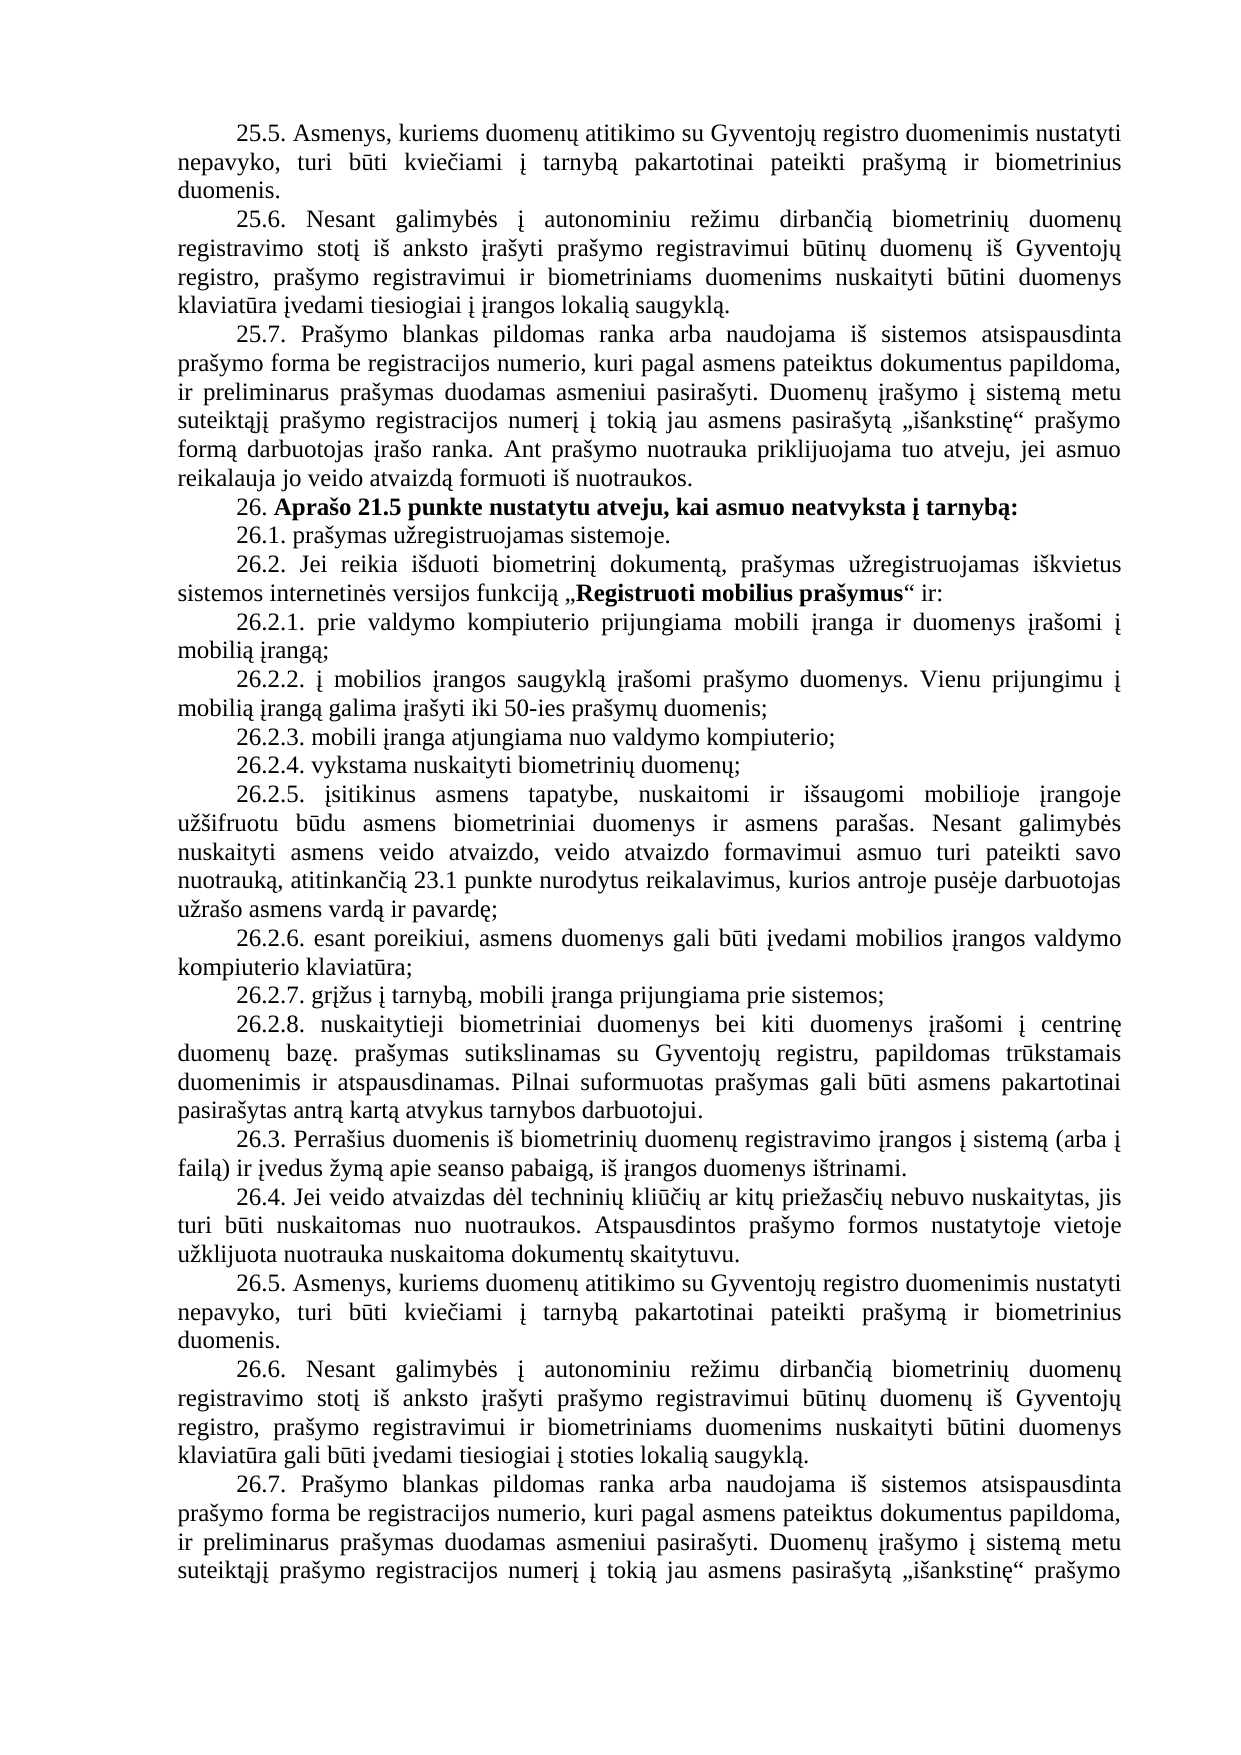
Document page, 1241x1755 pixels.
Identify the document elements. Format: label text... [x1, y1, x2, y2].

text 26.3. Perrašius duomenis iš biometrinių duomenų registravimo įrangos į sistemą (arba į failą) ir įvedus žymą apie seanso pabaigą, iš įrangos duomenys ištrinami. [177, 1124, 1122, 1182]
text 26.4. Jei veido atvaizdas dėl techninių kliūčių ar kitų priežasčių nebuvo nuskaitytas, jis turi būti nuskaitomas nuo nuotraukos. Atspausdintos prašymo formos nustatytoje vietoje užklijuota nuotrauka nuskaitoma dokumentų skaitytuvu. [177, 1182, 1122, 1268]
text 26.2.7. grįžus į tarnybą, mobili įranga prijungiama prie sistemos; [177, 981, 1122, 1009]
text 26.2.8. nuskaitytieji biometriniai duomenys bei kiti duomenys įrašomi į centrinę duomenų bazę. prašymas sutikslinamas su Gyventojų registru, papildomas trūkstamais duomenimis ir atspausdinamas. Pilnai suformuotas prašymas gali būti asmens pakartotinai pasirašytas antrą kartą atvykus tarnybos darbuotojui. [177, 1009, 1122, 1124]
text 26.2.3. mobili įranga atjungiama nuo valdymo kompiuterio; [177, 722, 1122, 751]
text 26.2.2. į mobilios įrangos saugyklą įrašomi prašymo duomenys. Vienu prijungimu į mobilią įrangą galima įrašyti iki 50-ies prašymų duomenis; [177, 664, 1122, 722]
text 26. Aprašo 21.5 punkte nustatytu atveju, kai asmuo neatvyksta į tarnybą: [177, 492, 1122, 521]
text 25.5. Asmenys, kuriems duomenų atitikimo su Gyventojų registro duomenimis nustatyti nepavyko, turi būti kviečiami į tarnybą pakartotinai pateikti prašymą ir biometrinius duomenis. [177, 118, 1122, 204]
text 26.5. Asmenys, kuriems duomenų atitikimo su Gyventojų registro duomenimis nustatyti nepavyko, turi būti kviečiami į tarnybą pakartotinai pateikti prašymą ir biometrinius duomenis. [177, 1268, 1122, 1354]
text 26.1. prašymas užregistruojamas sistemoje. [177, 521, 1122, 549]
text 26.2.5. įsitikinus asmens tapatybe, nuskaitomi ir išsaugomi mobilioje įrangoje užšifruotu būdu asmens biometriniai duomenys ir asmens parašas. Nesant galimybės nuskaityti asmens veido atvaizdo, veido atvaizdo formavimui asmuo turi pateikti savo nuotrauką, atitinkančią 23.1 punkte nurodytus reikalavimus, kurios antroje pusėje darbuotojas užrašo asmens vardą ir pavardę; [177, 779, 1122, 923]
text 26.2.4. vykstama nuskaityti biometrinių duomenų; [177, 751, 1122, 779]
text 26.2.6. esant poreikiui, asmens duomenys gali būti įvedami mobilios įrangos valdymo kompiuterio klaviatūra; [177, 923, 1122, 981]
text 26.7. Prašymo blankas pildomas ranka arba naudojama iš sistemos atsispausdinta prašymo forma be registracijos numerio, kuri pagal asmens pateiktus dokumentus papildoma, ir preliminarus prašymas duodamas asmeniui pasirašyti. Duomenų įrašymo į sistemą metu suteiktąjį prašymo registracijos numerį į tokią jau asmens pasirašytą „išankstinę“ prašymo [177, 1469, 1122, 1584]
text 26.2. Jei reikia išduoti biometrinį dokumentą, prašymas užregistruojamas iškvietus sistemos internetinės versijos funkciją „Registruoti mobilius prašymus“ ir: [177, 549, 1122, 607]
text 26.6. Nesant galimybės į autonominiu režimu dirbančią biometrinių duomenų registravimo stotį iš anksto įrašyti prašymo registravimui būtinų duomenų iš Gyventojų registro, prašymo registravimui ir biometriniams duomenims nuskaityti būtini duomenys klaviatūra gali būti įvedami tiesiogiai į stoties lokalią saugyklą. [177, 1354, 1122, 1469]
text 26.2.1. prie valdymo kompiuterio prijungiama mobili įranga ir duomenys įrašomi į mobilią įrangą; [177, 607, 1122, 664]
text 25.6. Nesant galimybės į autonominiu režimu dirbančią biometrinių duomenų registravimo stotį iš anksto įrašyti prašymo registravimui būtinų duomenų iš Gyventojų registro, prašymo registravimui ir biometriniams duomenims nuskaityti būtini duomenys klaviatūra įvedami tiesiogiai į įrangos lokalią saugyklą. [177, 204, 1122, 319]
text 25.7. Prašymo blankas pildomas ranka arba naudojama iš sistemos atsispausdinta prašymo forma be registracijos numerio, kuri pagal asmens pateiktus dokumentus papildoma, ir preliminarus prašymas duodamas asmeniui pasirašyti. Duomenų įrašymo į sistemą metu suteiktąjį prašymo registracijos numerį į tokią jau asmens pasirašytą „išankstinę“ prašymo formą darbuotojas įrašo ranka. Ant prašymo nuotrauka priklijuojama tuo atveju, jei asmuo reikalauja jo veido atvaizdą formuoti iš nuotraukos. [177, 319, 1122, 492]
